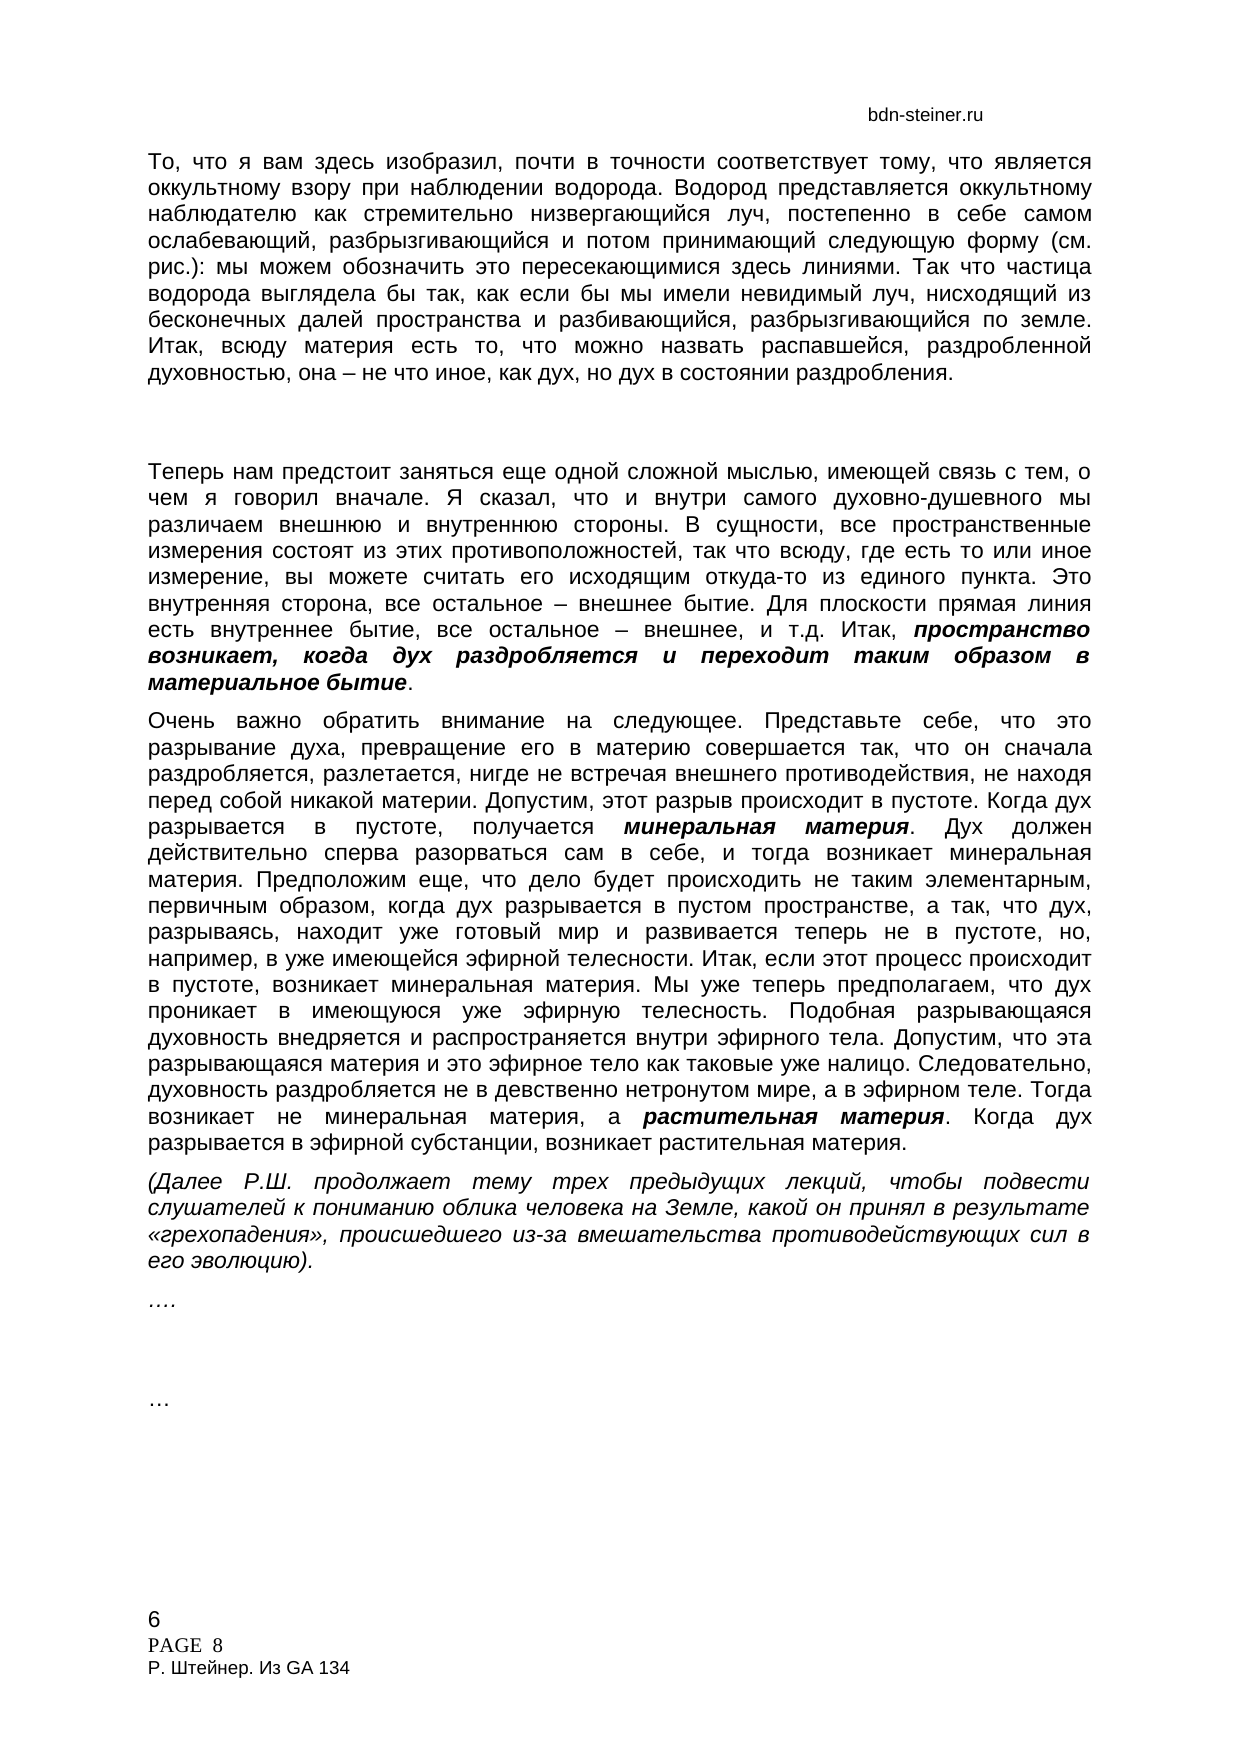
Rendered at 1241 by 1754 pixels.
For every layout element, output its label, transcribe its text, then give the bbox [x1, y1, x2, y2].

text То, что я вам здесь изобразил, почти в точности соответствует тому, что является оккультному взору при наблюдении водорода. Водород представляется оккультному наблюдателю как стремительно низвергающийся луч, постепенно в себе самом ослабевающий, разбрызгивающийся и потом принимающий следующую форму (см. рис.): мы можем обозначить это пересекающимися здесь линиями. Так что частица водорода выглядела бы так, как если бы мы имели невидимый луч, нисходящий из бесконечных далей пространства и разбивающийся, разбрызгивающийся по земле. Итак, всюду материя есть то, что можно назвать распавшейся, раздробленной духовностью, она – не что иное, как дух, но дух в состоянии раздробления. [148, 148, 1092, 385]
text …. [148, 1286, 1092, 1312]
text Очень важно обратить внимание на следующее. Представьте себе, что это разрывание духа, превращение его в материю совершается так, что он сначала раздробляется, разлетается, нигде не встречая внешнего противодействия, не находя перед собой никакой материи. Допустим, этот разрыв происходит в пустоте. Когда дух разрывается в пустоте, получается минеральная материя. Дух должен действительно сперва разорваться сам в себе, и тогда возникает минеральная материя. Предположим еще, что дело будет происходить не таким элементарным, первичным образом, когда дух разрывается в пустом пространстве, а так, что дух, разрываясь, находит уже готовый мир и развивается теперь не в пустоте, но, например, в уже имеющейся эфирной телесности. Итак, если этот процесс происходит в пустоте, возникает минеральная материя. Мы уже теперь предполагаем, что дух проникает в имеющуюся уже эфирную телесность. Подобная разрывающаяся духовность внедряется и распространяется внутри эфирного тела. Допустим, что эта разрывающаяся материя и это эфирное тело как таковые уже налицо. Следовательно, духовность раздробляется не в девственно нетронутом мире, а в эфирном теле. Тогда возникает не минеральная материя, а растительная материя. Когда дух разрывается в эфирной субстанции, возникает растительная материя. [148, 707, 1092, 1156]
table_header [140, 1325, 616, 1385]
table_header [616, 1325, 1092, 1385]
text (Далее Р.Ш. продолжает тему трех предыдущих лекций, чтобы подвести слушателей к пониманию облика человека на Земле, какой он принял в результате «грехопадения», происшедшего из-за вмешательства противодействующих сил в его эволюцию). [148, 1168, 1092, 1273]
table_header [616, 398, 1092, 458]
table_header [140, 398, 616, 458]
text Теперь нам предстоит заняться еще одной сложной мыслью, имеющей связь с тем, о чем я говорил вначале. Я сказал, что и внутри самого духовно-душевного мы различаем внешнюю и внутреннюю стороны. В сущности, все пространственные измерения состоят из этих противоположностей, так что всюду, где есть то или иное измерение, вы можете считать его исходящим откуда-то из единого пункта. Это внутренняя сторона, все остальное – внешнее бытие. Для плоскости прямая линия есть внутреннее бытие, все остальное – внешнее, и т.д. Итак, пространство возникает, когда дух раздробляется и переходит таким образом в материальное бытие. [148, 458, 1092, 695]
text … [148, 1385, 1092, 1412]
